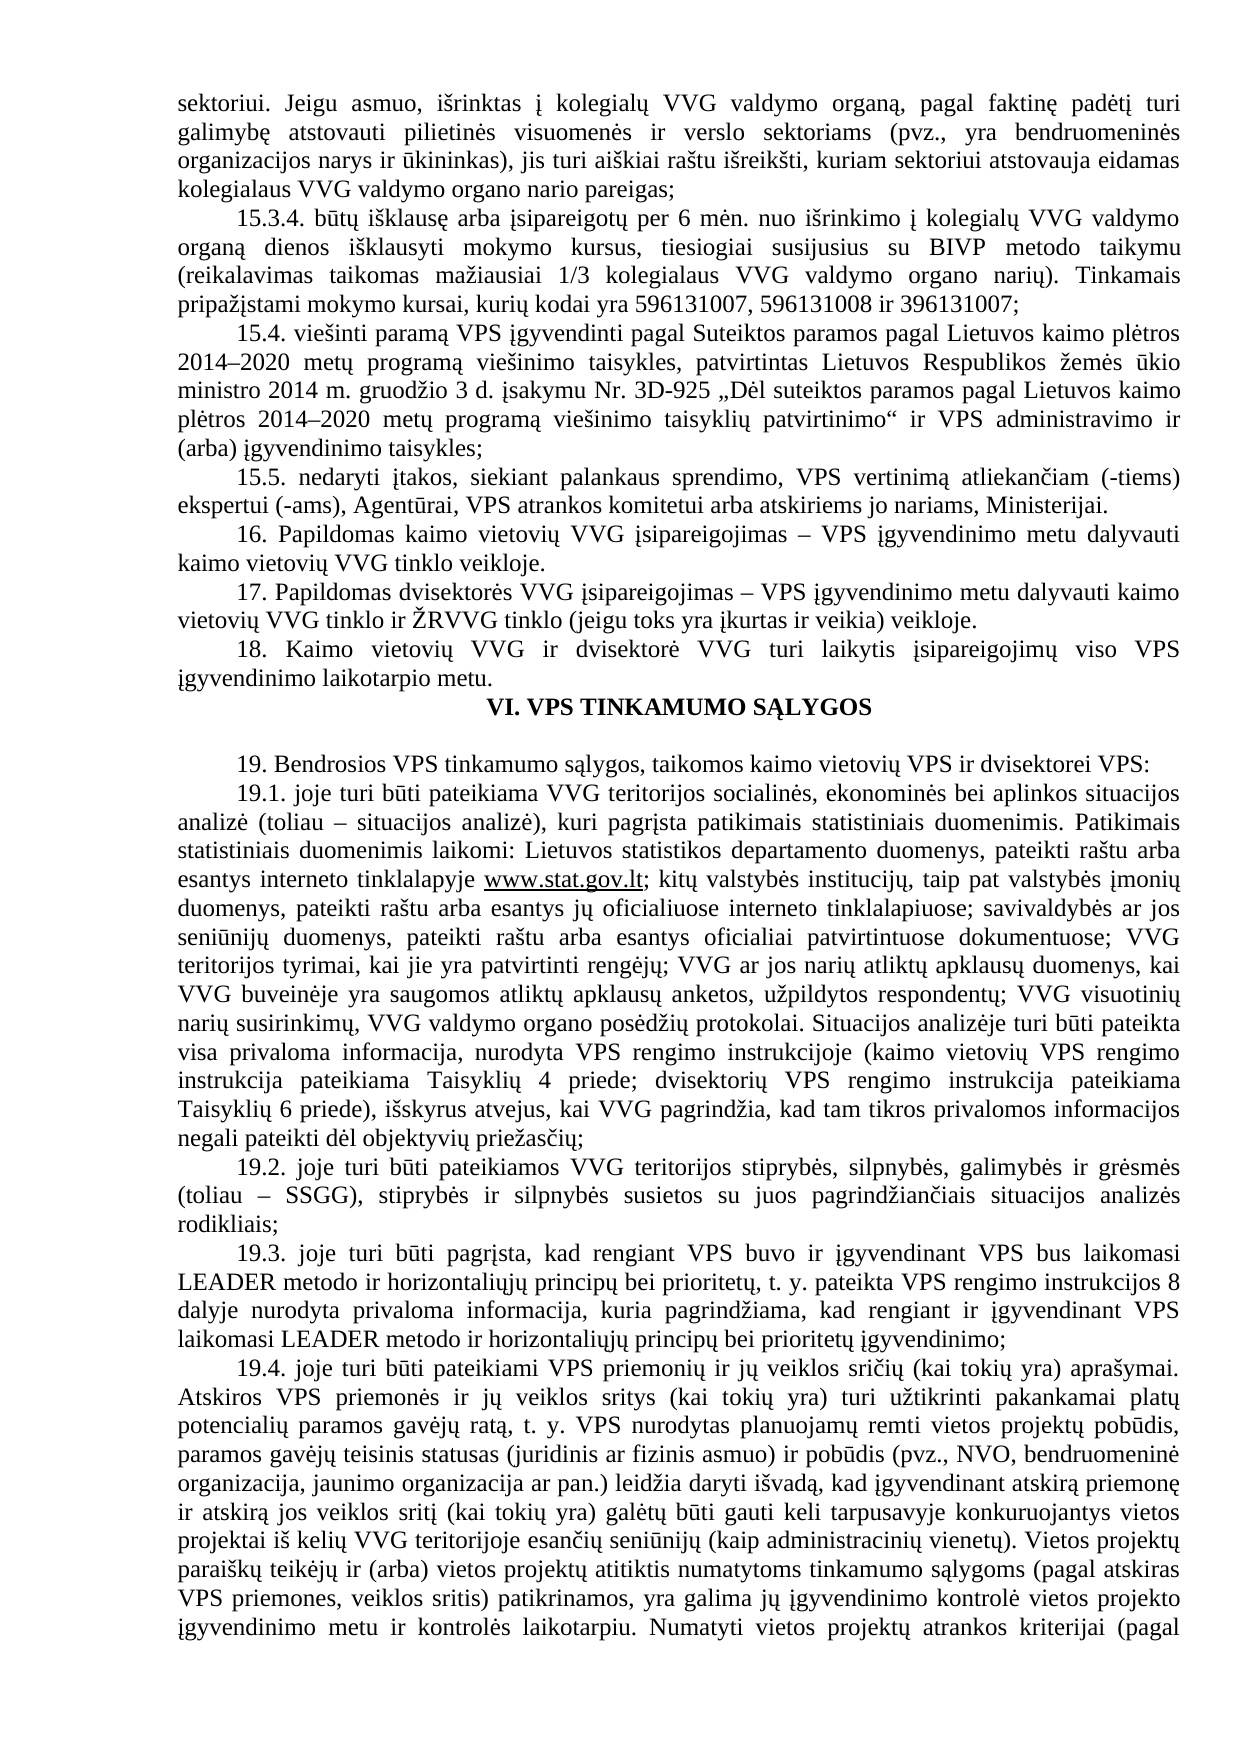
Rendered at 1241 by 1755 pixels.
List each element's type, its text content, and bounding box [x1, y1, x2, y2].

text 17. Papildomas dvisektorės VVG įsipareigojimas – VPS įgyvendinimo metu dalyvauti kaimo vietovių VVG tinklo ir ŽRVVG tinklo (jeigu toks yra įkurtas ir veikia) veikloje. [177, 577, 1181, 634]
text 16. Papildomas kaimo vietovių VVG įsipareigojimas – VPS įgyvendinimo metu dalyvauti kaimo vietovių VVG tinklo veikloje. [177, 519, 1181, 577]
text VI. VPS TINKAMUMO SĄLYGOS [177, 692, 1181, 720]
text 19.2. joje turi būti pateikiamos VVG teritorijos stiprybės, silpnybės, galimybės ir grėsmės (toliau – SSGG), stiprybės ir silpnybės susietos su juos pagrindžiančiais situacijos analizės rodikliais; [177, 1152, 1181, 1238]
text 15.5. nedaryti įtakos, siekiant palankaus sprendimo, VPS vertinimą atliekančiam (-tiems) ekspertui (-ams), Agentūrai, VPS atrankos komitetui arba atskiriems jo nariams, Ministerijai. [177, 462, 1181, 519]
text sektoriui. Jeigu asmuo, išrinktas į kolegialų VVG valdymo organą, pagal faktinę padėtį turi galimybę atstovauti pilietinės visuomenės ir verslo sektoriams (pvz., yra bendruomeninės organizacijos narys ir ūkininkas), jis turi aiškiai raštu išreikšti, kuriam sektoriui atstovauja eidamas kolegialaus VVG valdymo organo nario pareigas; [177, 88, 1181, 203]
text 19.4. joje turi būti pateikiami VPS priemonių ir jų veiklos sričių (kai tokių yra) aprašymai. Atskiros VPS priemonės ir jų veiklos sritys (kai tokių yra) turi užtikrinti pakankamai platų potencialių paramos gavėjų ratą, t. y. VPS nurodytas planuojamų remti vietos projektų pobūdis, paramos gavėjų teisinis statusas (juridinis ar fizinis asmuo) ir pobūdis (pvz., NVO, bendruomeninė organizacija, jaunimo organizacija ar pan.) leidžia daryti išvadą, kad įgyvendinant atskirą priemonę ir atskirą jos veiklos sritį (kai tokių yra) galėtų būti gauti keli tarpusavyje konkuruojantys vietos projektai iš kelių VVG teritorijoje esančių seniūnijų (kaip administracinių vienetų). Vietos projektų paraiškų teikėjų ir (arba) vietos projektų atitiktis numatytoms tinkamumo sąlygoms (pagal atskiras VPS priemones, veiklos sritis) patikrinamos, yra galima jų įgyvendinimo kontrolė vietos projekto įgyvendinimo metu ir kontrolės laikotarpiu. Numatyti vietos projektų atrankos kriterijai (pagal [177, 1353, 1181, 1640]
text 19.3. joje turi būti pagrįsta, kad rengiant VPS buvo ir įgyvendinant VPS bus laikomasi LEADER metodo ir horizontaliųjų principų bei prioritetų, t. y. pateikta VPS rengimo instrukcijos 8 dalyje nurodyta privaloma informacija, kuria pagrindžiama, kad rengiant ir įgyvendinant VPS laikomasi LEADER metodo ir horizontaliųjų principų bei prioritetų įgyvendinimo; [177, 1238, 1181, 1353]
text 19. Bendrosios VPS tinkamumo sąlygos, taikomos kaimo vietovių VPS ir dvisektorei VPS: [177, 749, 1181, 778]
text 18. Kaimo vietovių VVG ir dvisektorė VVG turi laikytis įsipareigojimų viso VPS įgyvendinimo laikotarpio metu. [177, 634, 1181, 692]
text 15.3.4. būtų išklausę arba įsipareigotų per 6 mėn. nuo išrinkimo į kolegialų VVG valdymo organą dienos išklausyti mokymo kursus, tiesiogiai susijusius su BIVP metodo taikymu (reikalavimas taikomas mažiausiai 1/3 kolegialaus VVG valdymo organo narių). Tinkamais pripažįstami mokymo kursai, kurių kodai yra 596131007, 596131008 ir 396131007; [177, 203, 1181, 318]
text 19.1. joje turi būti pateikiama VVG teritorijos socialinės, ekonominės bei aplinkos situacijos analizė (toliau – situacijos analizė), kuri pagrįsta patikimais statistiniais duomenimis. Patikimais statistiniais duomenimis laikomi: Lietuvos statistikos departamento duomenys, pateikti raštu arba esantys interneto tinklalapyje www.stat.gov.lt; kitų valstybės institucijų, taip pat valstybės įmonių duomenys, pateikti raštu arba esantys jų oficialiuose interneto tinklalapiuose; savivaldybės ar jos seniūnijų duomenys, pateikti raštu arba esantys oficialiai patvirtintuose dokumentuose; VVG teritorijos tyrimai, kai jie yra patvirtinti rengėjų; VVG ar jos narių atliktų apklausų duomenys, kai VVG buveinėje yra saugomos atliktų apklausų anketos, užpildytos respondentų; VVG visuotinių narių susirinkimų, VVG valdymo organo posėdžių protokolai. Situacijos analizėje turi būti pateikta visa privaloma informacija, nurodyta VPS rengimo instrukcijoje (kaimo vietovių VPS rengimo instrukcija pateikiama Taisyklių 4 priede; dvisektorių VPS rengimo instrukcija pateikiama Taisyklių 6 priede), išskyrus atvejus, kai VVG pagrindžia, kad tam tikros privalomos informacijos negali pateikti dėl objektyvių priežasčių; [177, 778, 1181, 1152]
text 15.4. viešinti paramą VPS įgyvendinti pagal Suteiktos paramos pagal Lietuvos kaimo plėtros 2014–2020 metų programą viešinimo taisykles, patvirtintas Lietuvos Respublikos žemės ūkio ministro 2014 m. gruodžio 3 d. įsakymu Nr. 3D-925 „Dėl suteiktos paramos pagal Lietuvos kaimo plėtros 2014–2020 metų programą viešinimo taisyklių patvirtinimo“ ir VPS administravimo ir (arba) įgyvendinimo taisykles; [177, 318, 1181, 462]
